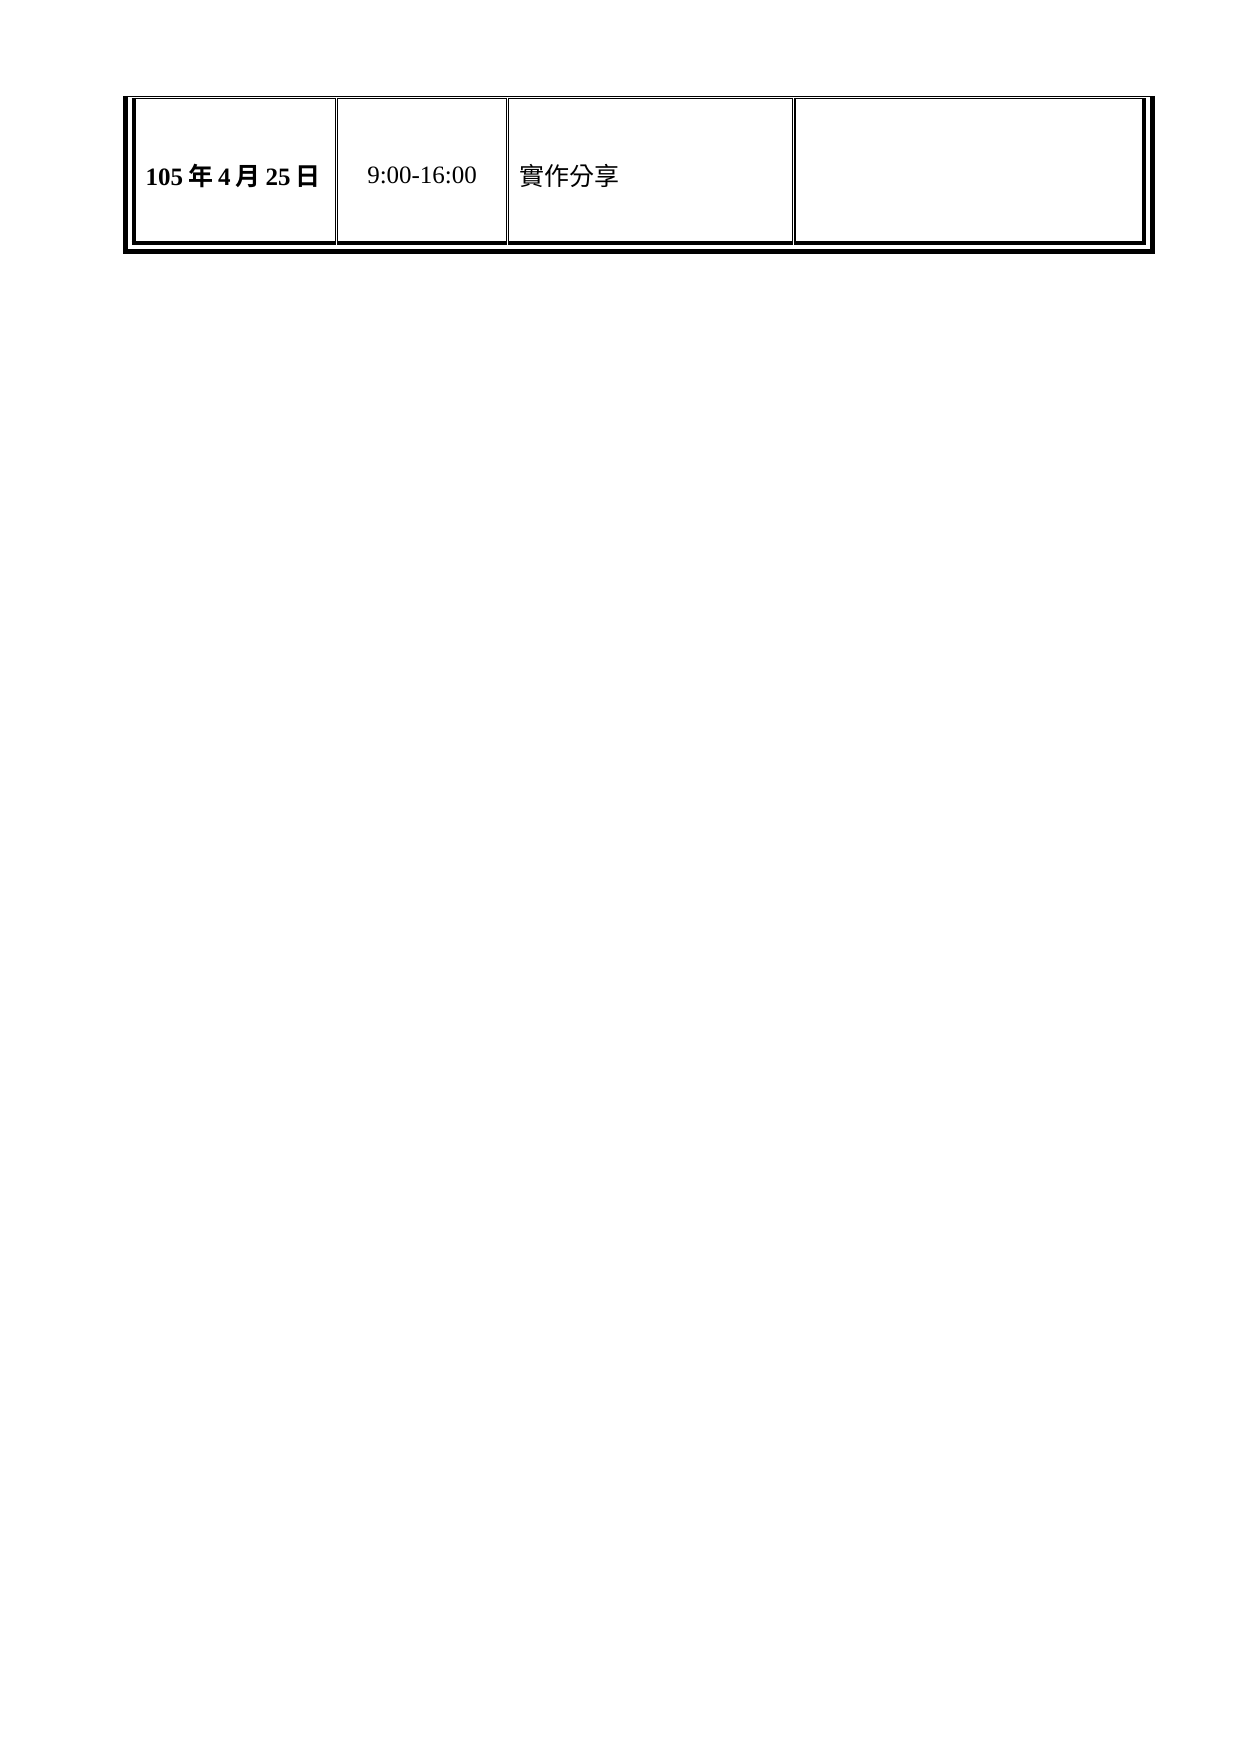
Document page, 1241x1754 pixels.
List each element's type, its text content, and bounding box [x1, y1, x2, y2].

table_cell 9:00-16:00 [338, 99, 506, 241]
table_cell [796, 99, 1142, 241]
table_cell 105年4月25日 [136, 99, 335, 241]
table_cell 實作分享 [509, 99, 792, 241]
